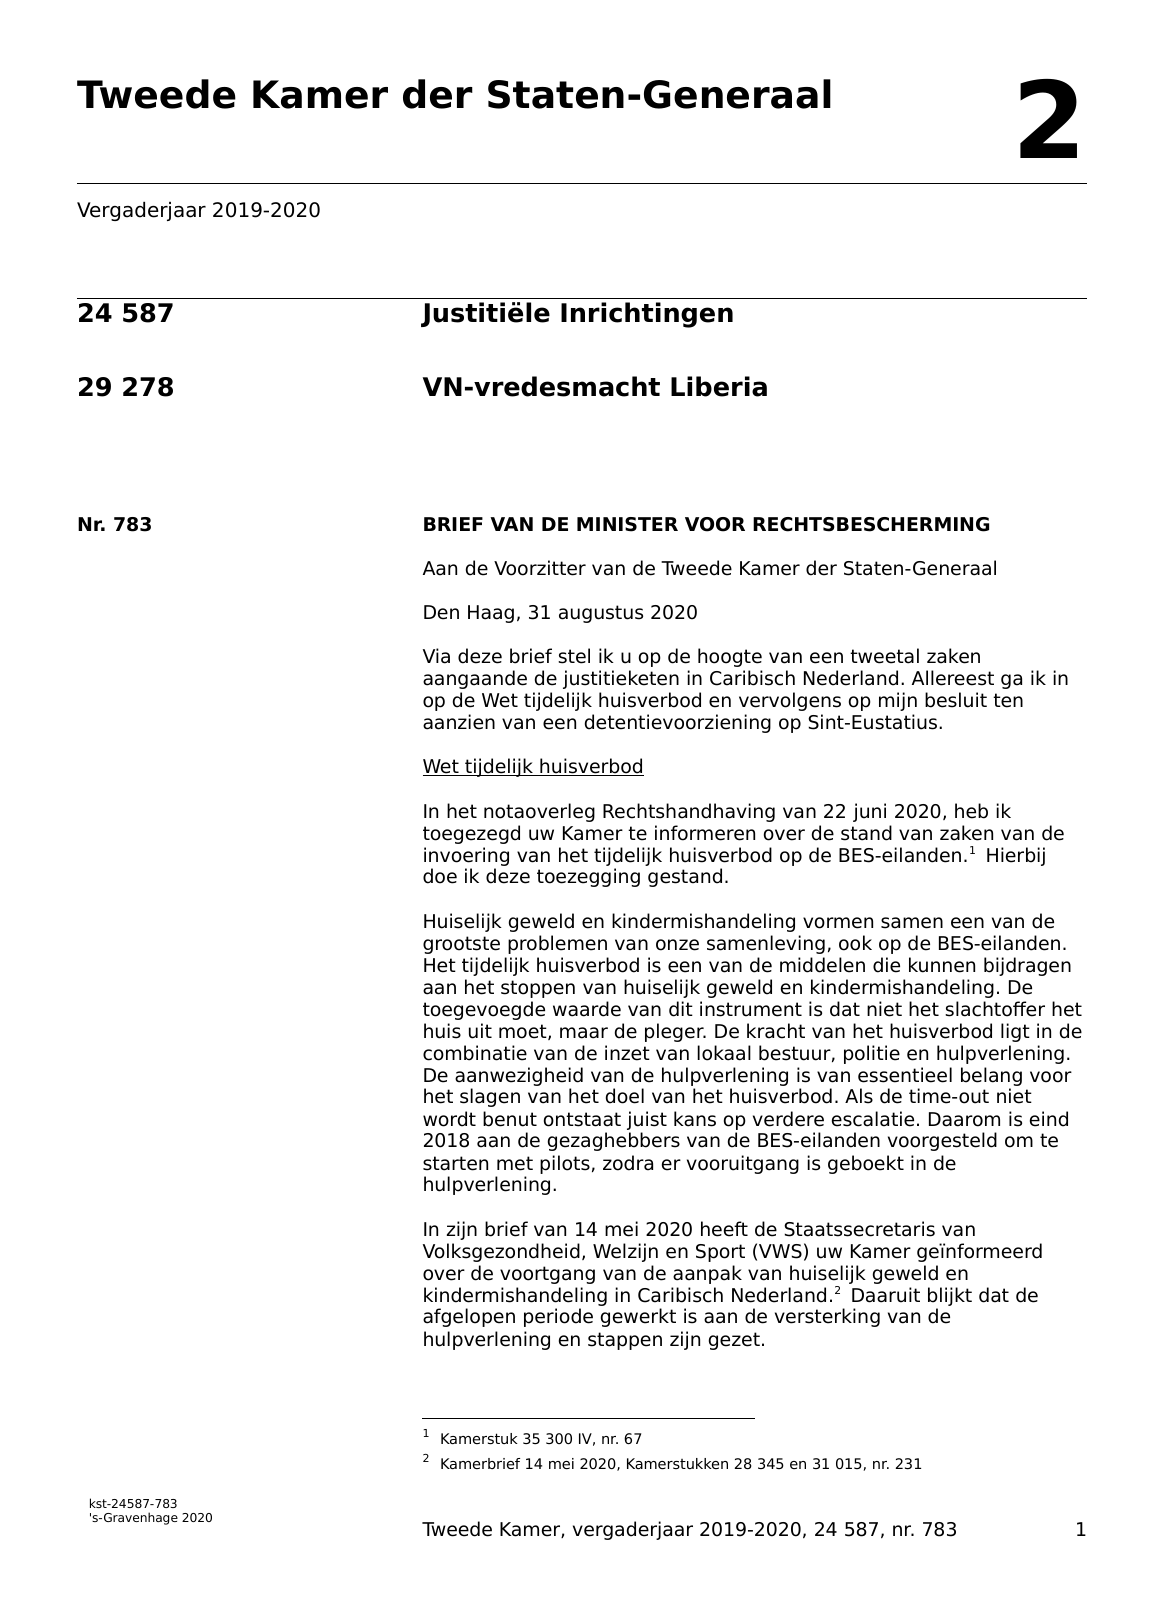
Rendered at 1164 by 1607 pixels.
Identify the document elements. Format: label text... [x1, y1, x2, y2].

text Aan de Voorzitter van de Tweede Kamer der Staten-Generaal [422, 558, 1087, 580]
text Via deze brief stel ik u op de hoogte van een tweetal zaken aangaande de justitieketen in Caribisch Nederland. Allereest ga ik in op de Wet tijdelijk huisverbod en vervolgens op mijn besluit ten aanzien van een detentievoorziening op Sint-Eustatius. [422, 646, 1087, 734]
subtitle 24 587 Justitiële Inrichtingen [77, 299, 1087, 329]
text 's-Gravenhage 2020 [88, 1511, 323, 1525]
subtitle Wet tijdelijk huisverbod [422, 756, 1087, 778]
table_header Tweede Kamer der Staten-Generaal [77, 59, 886, 183]
text Kamerbrief 14 mei 2020, Kamerstukken 28 345 en 31 015, nr. 231 [422, 1452, 1087, 1474]
text In zijn brief van 14 mei 2020 heeft de Staatssecretaris van Volksgezondheid, Welzijn en Sport (VWS) uw Kamer geïnformeerd over de voortgang van de aanpak van huiselijk geweld en kindermishandeling in Caribisch Nederland. Daaruit blijkt dat de afgelopen periode gewerkt is aan de versterking van de hulpverlening en stappen zijn gezet. [422, 1218, 1087, 1350]
text Huiselijk geweld en kindermishandeling vormen samen een van de grootste problemen van onze samenleving, ook op de BES-eilanden. Het tijdelijk huisverbod is een van de middelen die kunnen bijdragen aan het stoppen van huiselijk geweld en kindermishandeling. De toegevoegde waarde van dit instrument is dat niet het slachtoffer het huis uit moet, maar de pleger. De kracht van het huisverbod ligt in de combinatie van de inzet van lokaal bestuur, politie en hulpverlening. De aanwezigheid van de hulpverlening is van essentieel belang voor het slagen van het doel van het huisverbod. Als de time-out niet wordt benut ontstaat juist kans op verdere escalatie. Daarom is eind 2018 aan de gezaghebbers van de BES-eilanden voorgesteld om te starten met pilots, zodra er vooruitgang is geboekt in de hulpverlening. [422, 911, 1087, 1196]
subtitle 29 278 VN-vredesmacht Liberia [77, 373, 1087, 403]
table_cell Vergaderjaar 2019-2020 [77, 184, 1087, 298]
text Den Haag, 31 augustus 2020 [422, 602, 1087, 624]
subtitle Nr. 783 BRIEF VAN DE MINISTER VOOR RECHTSBESCHERMING [77, 514, 1087, 536]
table_header 2 [886, 59, 1087, 183]
text kst-24587-783 [88, 1497, 323, 1511]
text In het notaoverleg Rechtshandhaving van 22 juni 2020, heb ik toegezegd uw Kamer te informeren over de stand van zaken van de invoering van het tijdelijk huisverbod op de BES-eilanden. Hierbij doe ik deze toezegging gestand. [422, 801, 1087, 888]
text Kamerstuk 35 300 IV, nr. 67 [422, 1427, 1087, 1449]
